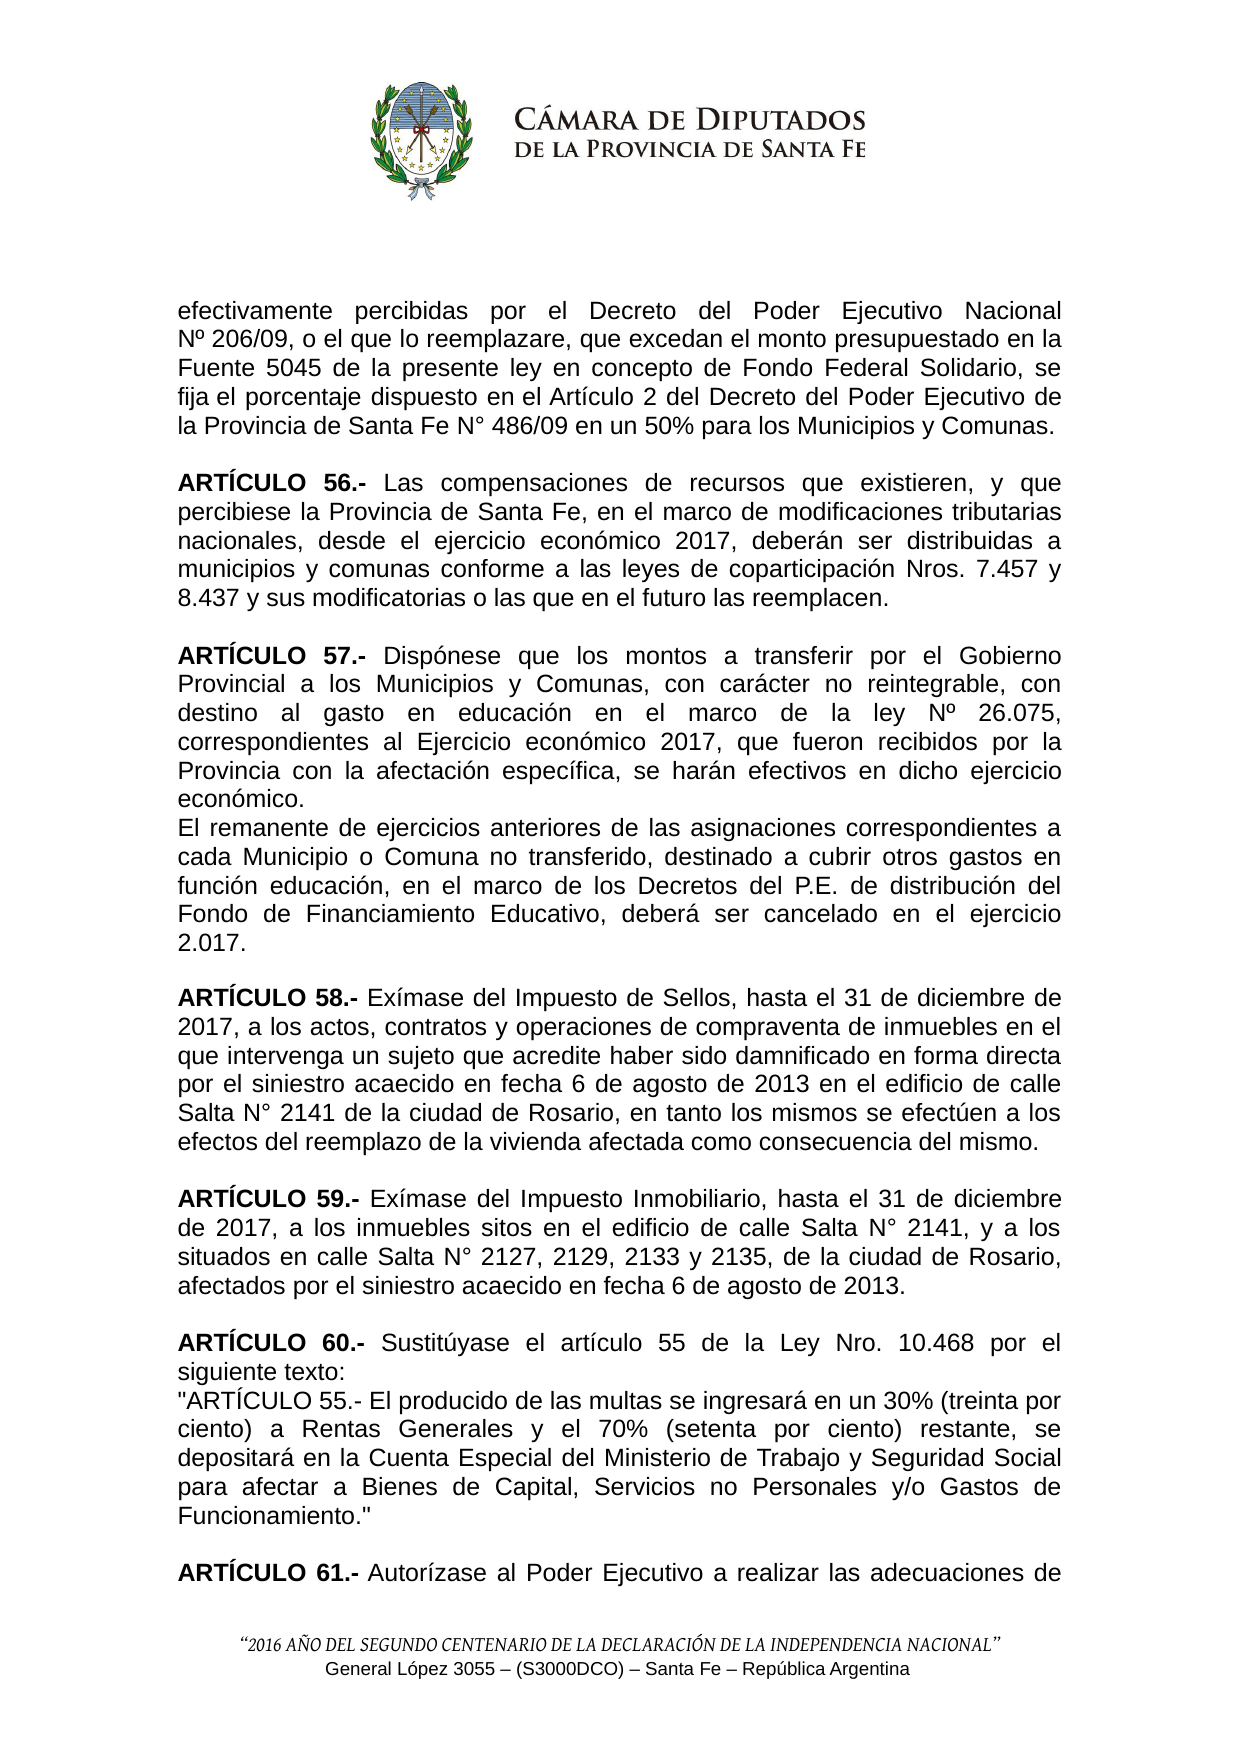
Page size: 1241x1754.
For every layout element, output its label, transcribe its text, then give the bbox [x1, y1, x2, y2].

text El remanente de ejercicios anteriores de las asignaciones correspondientes a cada Municipio o Comuna no transferido, destinado a cubrir otros gastos en función educación, en el marco de los Decretos del P.E. de distribución del Fondo de Financiamiento Educativo, deberá ser cancelado en el ejercicio 2.017. [177, 813, 1063, 957]
text ARTÍCULO 56.- Las compensaciones de recursos que existieren, y que percibiese la Provincia de Santa Fe, en el marco de modificaciones tributarias nacionales, desde el ejercicio económico 2017, deberán ser distribuidas a municipios y comunas conforme a las leyes de coparticipación Nros. 7.457 y 8.437 y sus modificatorias o las que en el futuro las reemplacen. [177, 468, 1063, 612]
text ARTÍCULO 58.- Exímase del Impuesto de Sellos, hasta el 31 de diciembre de 2017, a los actos, contratos y operaciones de compraventa de inmuebles en el que intervenga un sujeto que acredite haber sido damnificado en forma directa por el siniestro acaecido en fecha 6 de agosto de 2013 en el edificio de calle Salta N° 2141 de la ciudad de Rosario, en tanto los mismos se efectúen a los efectos del reemplazo de la vivienda afectada como consecuencia del mismo. [177, 983, 1063, 1156]
text ARTÍCULO 59.- Exímase del Impuesto Inmobiliario, hasta el 31 de diciembre de 2017, a los inmuebles sitos en el edificio de calle Salta N° 2141, y a los situados en calle Salta N° 2127, 2129, 2133 y 2135, de la ciudad de Rosario, afectados por el siniestro acaecido en fecha 6 de agosto de 2013. [177, 1184, 1063, 1299]
text ARTÍCULO 57.- Dispónese que los montos a transferir por el Gobierno Provincial a los Municipios y Comunas, con carácter no reintegrable, con destino al gasto en educación en el marco de la ley Nº 26.075, correspondientes al Ejercicio económico 2017, que fueron recibidos por la Provincia con la afectación específica, se harán efectivos en dicho ejercicio económico. [177, 641, 1063, 813]
text ARTÍCULO 60.- Sustitúyase el artículo 55 de la Ley Nro. 10.468 por el siguiente texto: [177, 1328, 1063, 1386]
text "ARTÍCULO 55.- El producido de las multas se ingresará en un 30% (treinta por ciento) a Rentas Generales y el 70% (setenta por ciento) restante, se depositará en la Cuenta Especial del Ministerio de Trabajo y Seguridad Social para afectar a Bienes de Capital, Servicios no Personales y/o Gastos de Funcionamiento." [177, 1386, 1063, 1529]
picture [370, 82, 866, 205]
text efectivamente percibidas por el Decreto del Poder Ejecutivo Nacional Nº 206/09, o el que lo reemplazare, que excedan el monto presupuestado en la Fuente 5045 de la presente ley en concepto de Fondo Federal Solidario, se fija el porcentaje dispuesto en el Artículo 2 del Decreto del Poder Ejecutivo de la Provincia de Santa Fe N° 486/09 en un 50% para los Municipios y Comunas. [177, 296, 1063, 439]
text ARTÍCULO 61.- Autorízase al Poder Ejecutivo a realizar las adecuaciones de [177, 1558, 1063, 1587]
